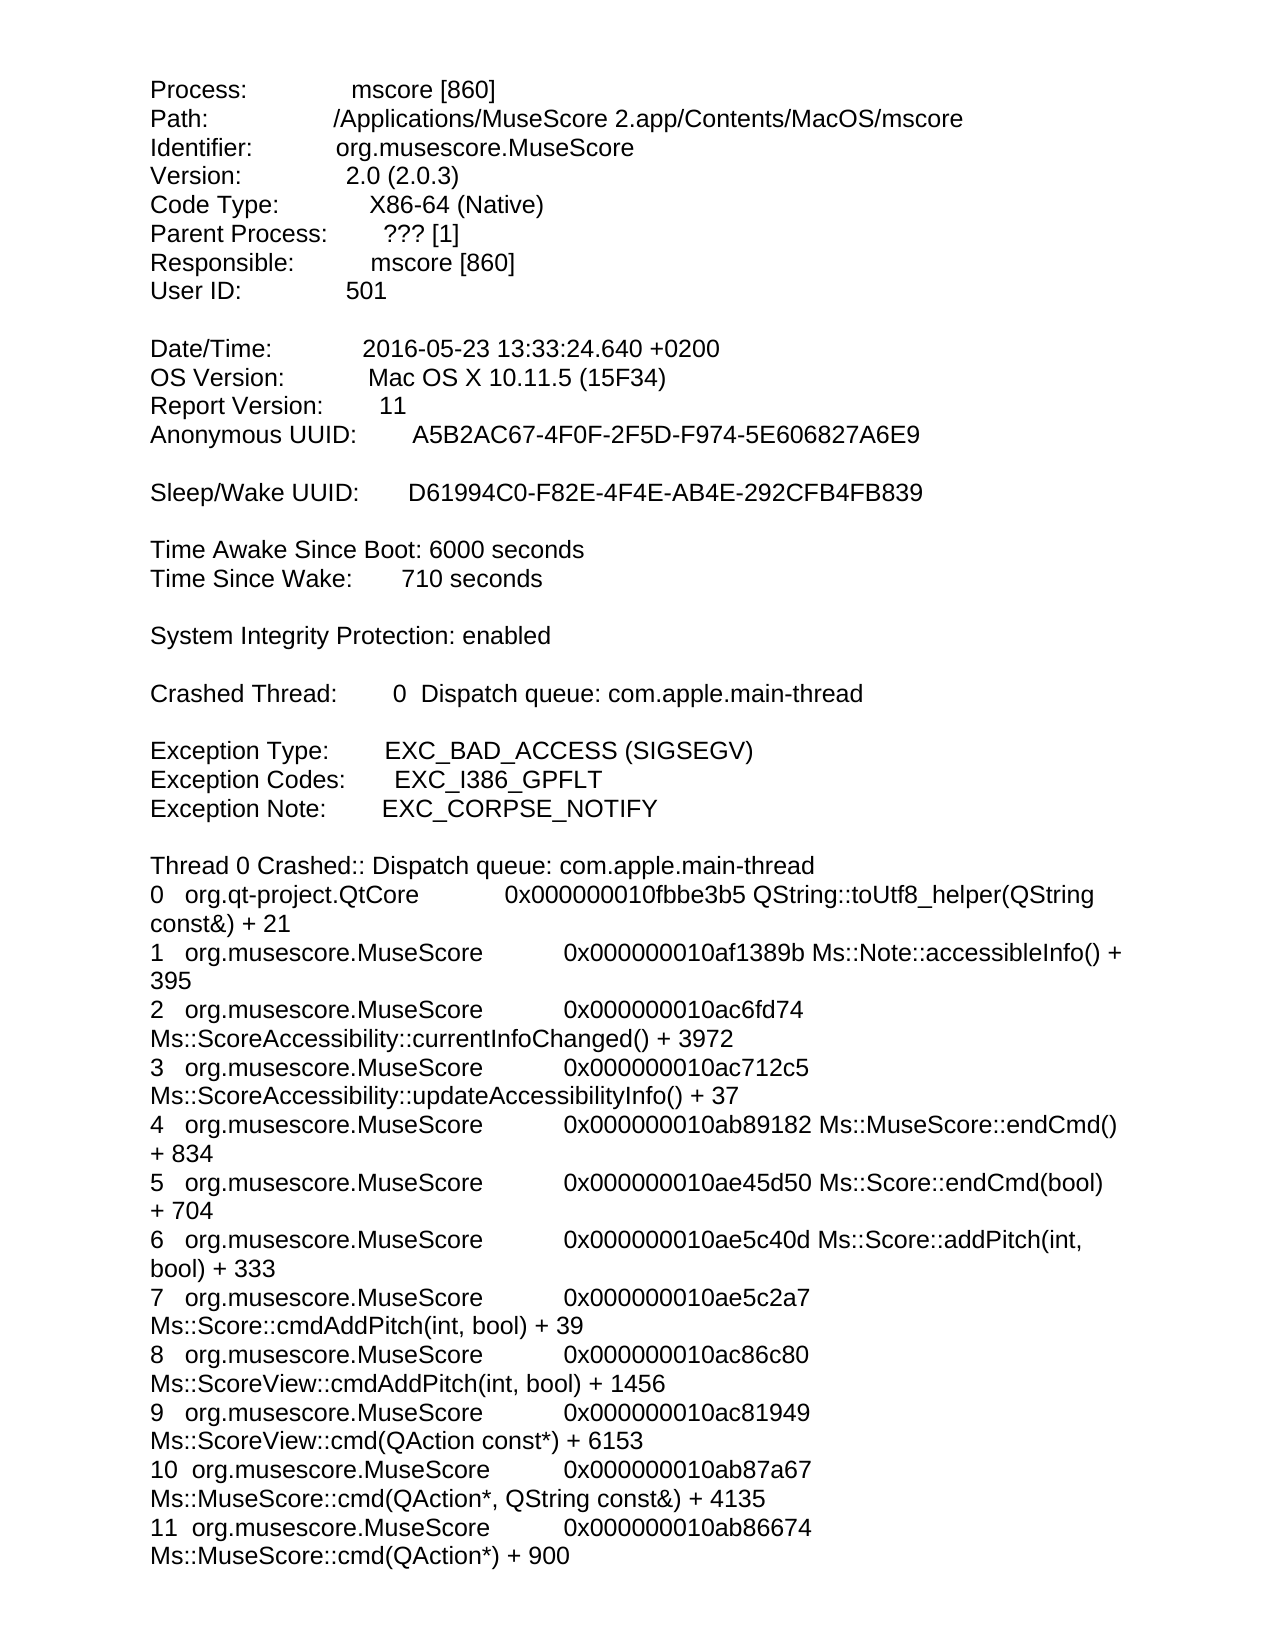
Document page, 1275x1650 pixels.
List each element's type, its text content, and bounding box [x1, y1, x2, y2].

text Crashed Thread: 0 Dispatch queue: com.apple.main-thread [150, 679, 1125, 707]
text User ID: 501 [150, 276, 1125, 305]
text 10 org.musescore.MuseScore 0x000000010ab87a67 Ms::MuseScore::cmd(QAction*, QString const&) + 4135 [150, 1455, 1125, 1512]
text OS Version: Mac OS X 10.11.5 (15F34) [150, 362, 1125, 391]
text Sleep/Wake UUID: D61994C0-F82E-4F4E-AB4E-292CFB4FB839 [150, 477, 1125, 506]
text Responsible: mscore [860] [150, 247, 1125, 276]
text Anonymous UUID: A5B2AC67-4F0F-2F5D-F974-5E606827A6E9 [150, 420, 1125, 449]
text 7 org.musescore.MuseScore 0x000000010ae5c2a7 Ms::Score::cmdAddPitch(int, bool) + 39 [150, 1282, 1125, 1340]
text Thread 0 Crashed:: Dispatch queue: com.apple.main-thread [150, 851, 1125, 880]
text Path: /Applications/MuseScore 2.app/Contents/MacOS/mscore [150, 104, 1125, 132]
text System Integrity Protection: enabled [150, 621, 1125, 650]
text Exception Codes: EXC_I386_GPFLT [150, 765, 1125, 794]
text Date/Time: 2016-05-23 13:33:24.640 +0200 [150, 334, 1125, 362]
text Process: mscore [860] [150, 75, 1125, 104]
text Time Since Wake: 710 seconds [150, 564, 1125, 592]
text 2 org.musescore.MuseScore 0x000000010ac6fd74 Ms::ScoreAccessibility::currentInfoChanged() + 3972 [150, 995, 1125, 1052]
text 1 org.musescore.MuseScore 0x000000010af1389b Ms::Note::accessibleInfo() + 395 [150, 937, 1125, 995]
text 0 org.qt-project.QtCore 0x000000010fbbe3b5 QString::toUtf8_helper(QString const&) + 21 [150, 880, 1125, 937]
text Exception Note: EXC_CORPSE_NOTIFY [150, 794, 1125, 822]
text 6 org.musescore.MuseScore 0x000000010ae5c40d Ms::Score::addPitch(int, bool) + 333 [150, 1225, 1125, 1282]
text Code Type: X86-64 (Native) [150, 190, 1125, 219]
text 8 org.musescore.MuseScore 0x000000010ac86c80 Ms::ScoreView::cmdAddPitch(int, bool) + 1456 [150, 1340, 1125, 1397]
text Parent Process: ??? [1] [150, 219, 1125, 247]
text Time Awake Since Boot: 6000 seconds [150, 535, 1125, 564]
text Report Version: 11 [150, 391, 1125, 420]
text 4 org.musescore.MuseScore 0x000000010ab89182 Ms::MuseScore::endCmd() + 834 [150, 1110, 1125, 1167]
text 3 org.musescore.MuseScore 0x000000010ac712c5 Ms::ScoreAccessibility::updateAccessibilityInfo() + 37 [150, 1052, 1125, 1110]
text Identifier: org.musescore.MuseScore [150, 132, 1125, 161]
text 5 org.musescore.MuseScore 0x000000010ae45d50 Ms::Score::endCmd(bool) + 704 [150, 1167, 1125, 1225]
text 9 org.musescore.MuseScore 0x000000010ac81949 Ms::ScoreView::cmd(QAction const*) + 6153 [150, 1397, 1125, 1455]
text 11 org.musescore.MuseScore 0x000000010ab86674 Ms::MuseScore::cmd(QAction*) + 900 [150, 1512, 1125, 1570]
text Exception Type: EXC_BAD_ACCESS (SIGSEGV) [150, 736, 1125, 765]
text Version: 2.0 (2.0.3) [150, 161, 1125, 190]
